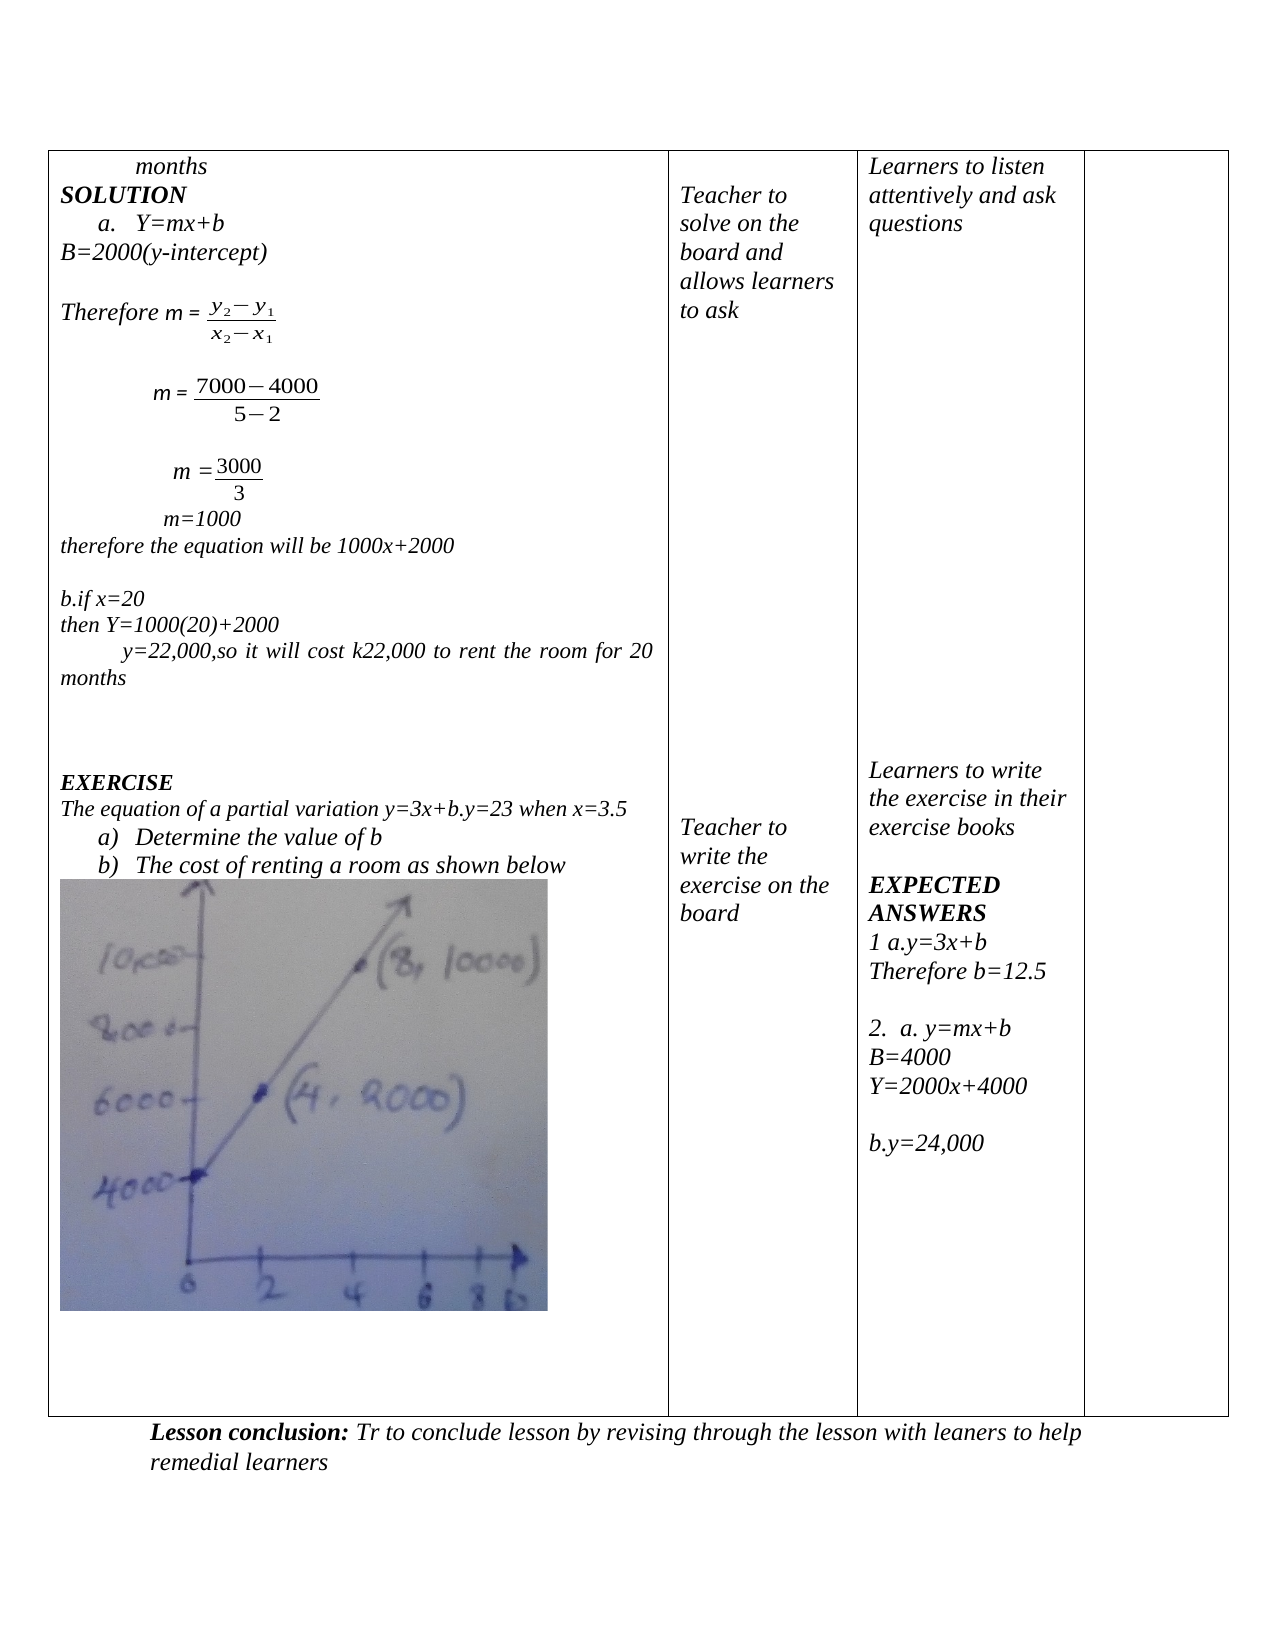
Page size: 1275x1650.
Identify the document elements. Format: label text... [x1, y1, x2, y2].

table_cell Teacher to solve on the board and allows learners to ask Teacher to write the exercise on the board [669, 151, 857, 1416]
table_cell [1085, 151, 1228, 1416]
text Lesson conclusion: Tr to conclude lesson by revising through the lesson with leaners to help remedial learners [150, 1417, 1125, 1476]
table_cell Learners to listen attentively and ask questions Learners to write the exercise in their exercise books EXPECTED ANSWERS 1 a.y=3x+b Therefore b=12.5 2. a. y=mx+b B=4000 Y=2000x+4000 b.y=24,000 [858, 151, 1084, 1416]
table_cell PARTIAL VARIATION EXAMPLE 1. The cost of renting a room is shown in the graph below Determine the equation for this situation in the form Y=mx+b What will be the cost to rent the room for 20 months SOLUTION Y=mx+b B=2000(y-intercept) Therefore m = m = m = m=1000 therefore the equation will be 1000x+2000 b.if x=20 then Y=1000(20)+2000 y=22,000,so it will cost k22,000 to rent the room for 20 months EXERCISE The equation of a partial variation y=3x+b.y=23 when x=3.5 Determine the value of b The cost of renting a room as shown below [49, 151, 668, 1416]
